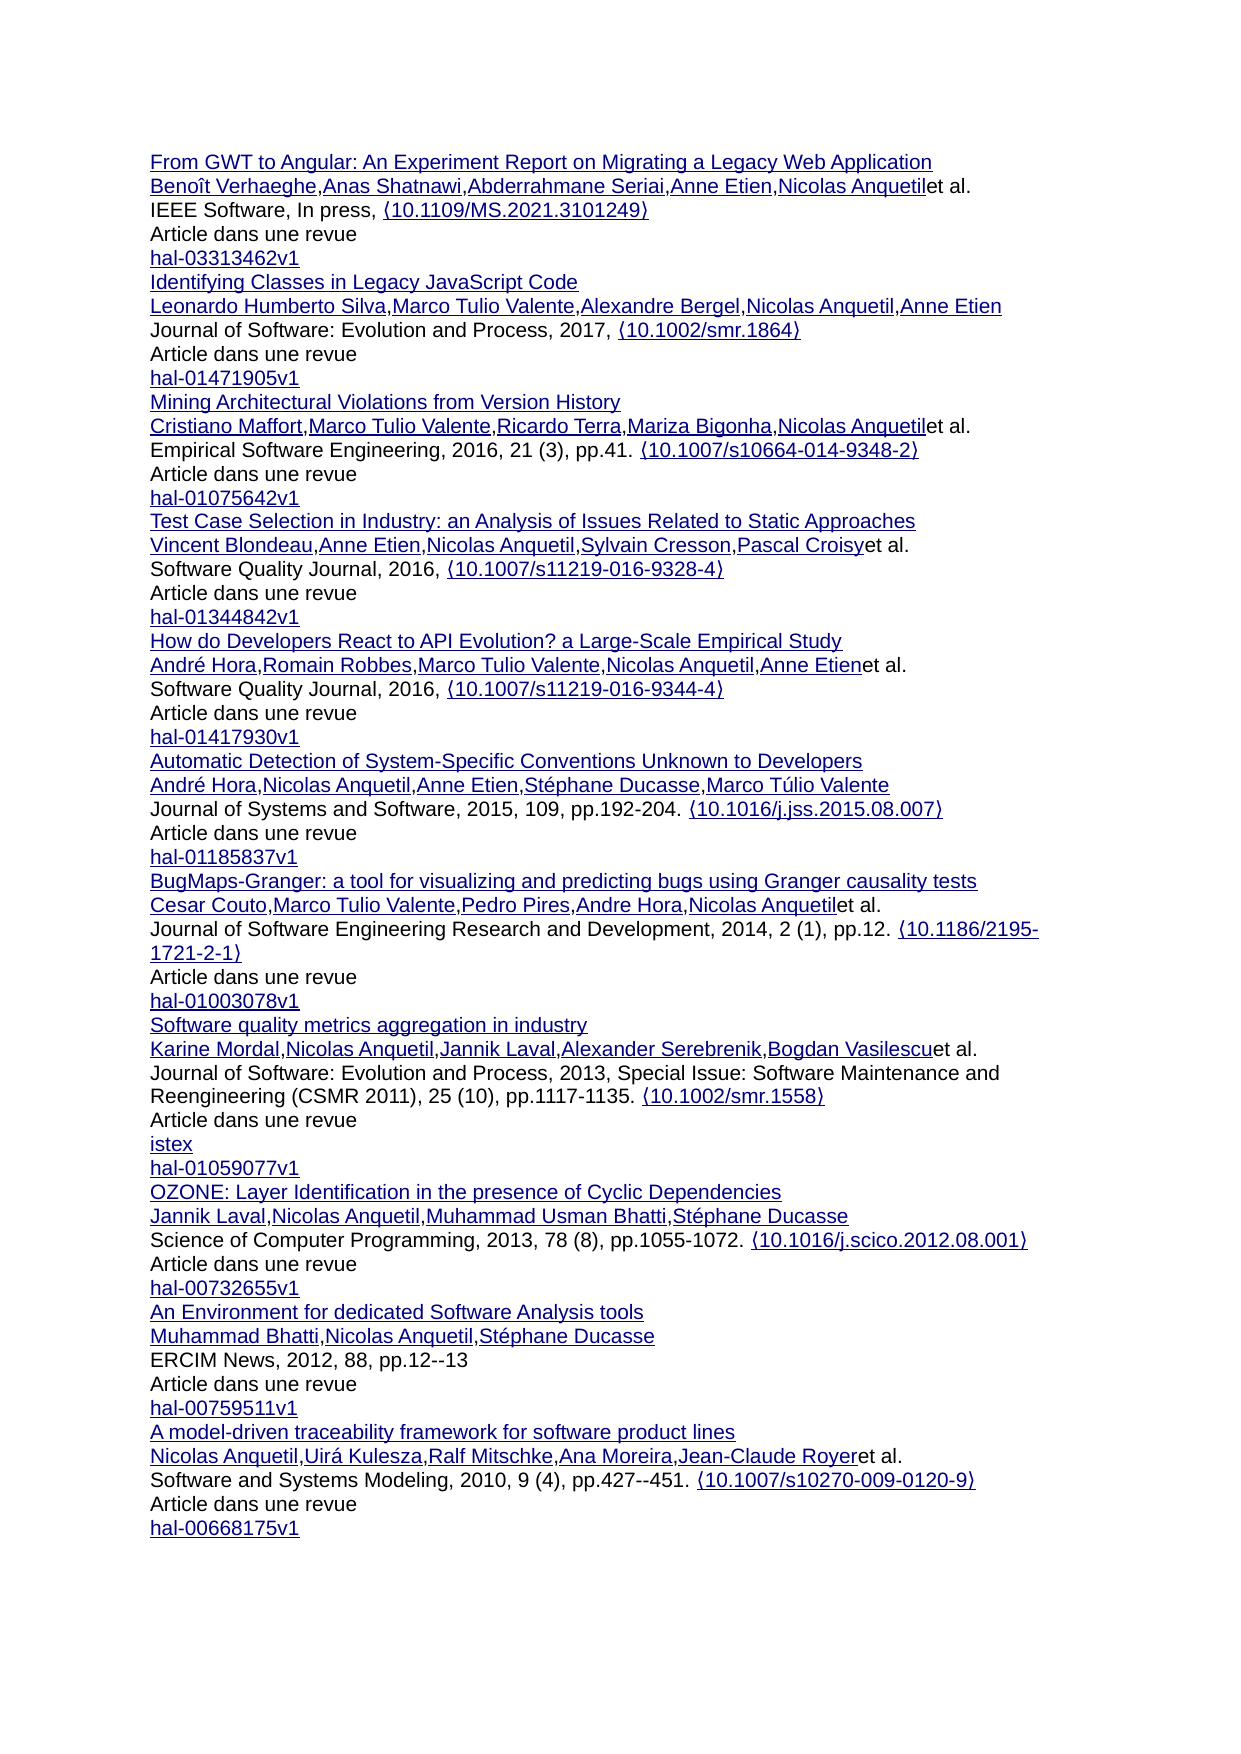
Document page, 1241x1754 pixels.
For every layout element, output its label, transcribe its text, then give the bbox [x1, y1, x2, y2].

table_cell Software quality metrics aggregation in industry Karine Mordal,Nicolas Anquetil,Jannik Laval,Alexander Serebrenik,Bogdan Vasilescuet al. Journal of Software: Evolution and Process, 2013, Special Issue: Software Maintenance and Reengineering (CSMR 2011), 25 (10), pp.1117-1135. ⟨10.1002/smr.1558⟩ Article dans une revue istex hal-01059077v1 [150, 1013, 1090, 1180]
table_cell Identifying Classes in Legacy JavaScript Code Leonardo Humberto Silva,Marco Tulio Valente,Alexandre Bergel,Nicolas Anquetil,Anne Etien Journal of Software: Evolution and Process, 2017, ⟨10.1002/smr.1864⟩ Article dans une revue hal-01471905v1 [150, 270, 1090, 389]
table_cell Mining Architectural Violations from Version History Cristiano Maffort,Marco Tulio Valente,Ricardo Terra,Mariza Bigonha,Nicolas Anquetilet al. Empirical Software Engineering, 2016, 21 (3), pp.41. ⟨10.1007/s10664-014-9348-2⟩ Article dans une revue hal-01075642v1 [150, 390, 1090, 509]
table_cell How do Developers React to API Evolution? a Large-Scale Empirical Study André Hora,Romain Robbes,Marco Tulio Valente,Nicolas Anquetil,Anne Etienet al. Software Quality Journal, 2016, ⟨10.1007/s11219-016-9344-4⟩ Article dans une revue hal-01417930v1 [150, 629, 1090, 749]
table_cell OZONE: Layer Identification in the presence of Cyclic Dependencies Jannik Laval,Nicolas Anquetil,Muhammad Usman Bhatti,Stéphane Ducasse Science of Computer Programming, 2013, 78 (8), pp.1055-1072. ⟨10.1016/j.scico.2012.08.001⟩ Article dans une revue hal-00732655v1 [150, 1180, 1090, 1300]
table_cell An Environment for dedicated Software Analysis tools Muhammad Bhatti,Nicolas Anquetil,Stéphane Ducasse ERCIM News, 2012, 88, pp.12--13 Article dans une revue hal-00759511v1 [150, 1300, 1090, 1420]
table_cell From GWT to Angular: An Experiment Report on Migrating a Legacy Web Application Benoît Verhaeghe,Anas Shatnawi,Abderrahmane Seriai,Anne Etien,Nicolas Anquetilet al. IEEE Software, In press, ⟨10.1109/MS.2021.3101249⟩ Article dans une revue hal-03313462v1 [150, 150, 1090, 270]
table_cell Automatic Detection of System-Specific Conventions Unknown to Developers André Hora,Nicolas Anquetil,Anne Etien,Stéphane Ducasse,Marco Túlio Valente Journal of Systems and Software, 2015, 109, pp.192-204. ⟨10.1016/j.jss.2015.08.007⟩ Article dans une revue hal-01185837v1 [150, 749, 1090, 869]
table_cell Test Case Selection in Industry: an Analysis of Issues Related to Static Approaches Vincent Blondeau,Anne Etien,Nicolas Anquetil,Sylvain Cresson,Pascal Croisyet al. Software Quality Journal, 2016, ⟨10.1007/s11219-016-9328-4⟩ Article dans une revue hal-01344842v1 [150, 509, 1090, 629]
table_cell BugMaps-Granger: a tool for visualizing and predicting bugs using Granger causality tests Cesar Couto,Marco Tulio Valente,Pedro Pires,Andre Hora,Nicolas Anquetilet al. Journal of Software Engineering Research and Development, 2014, 2 (1), pp.12. ⟨10.1186/2195-1721-2-1⟩ Article dans une revue hal-01003078v1 [150, 869, 1090, 1012]
table_cell A model-driven traceability framework for software product lines Nicolas Anquetil,Uirá Kulesza,Ralf Mitschke,Ana Moreira,Jean-Claude Royeret al. Software and Systems Modeling, 2010, 9 (4), pp.427--451. ⟨10.1007/s10270-009-0120-9⟩ Article dans une revue hal-00668175v1 [150, 1420, 1090, 1539]
